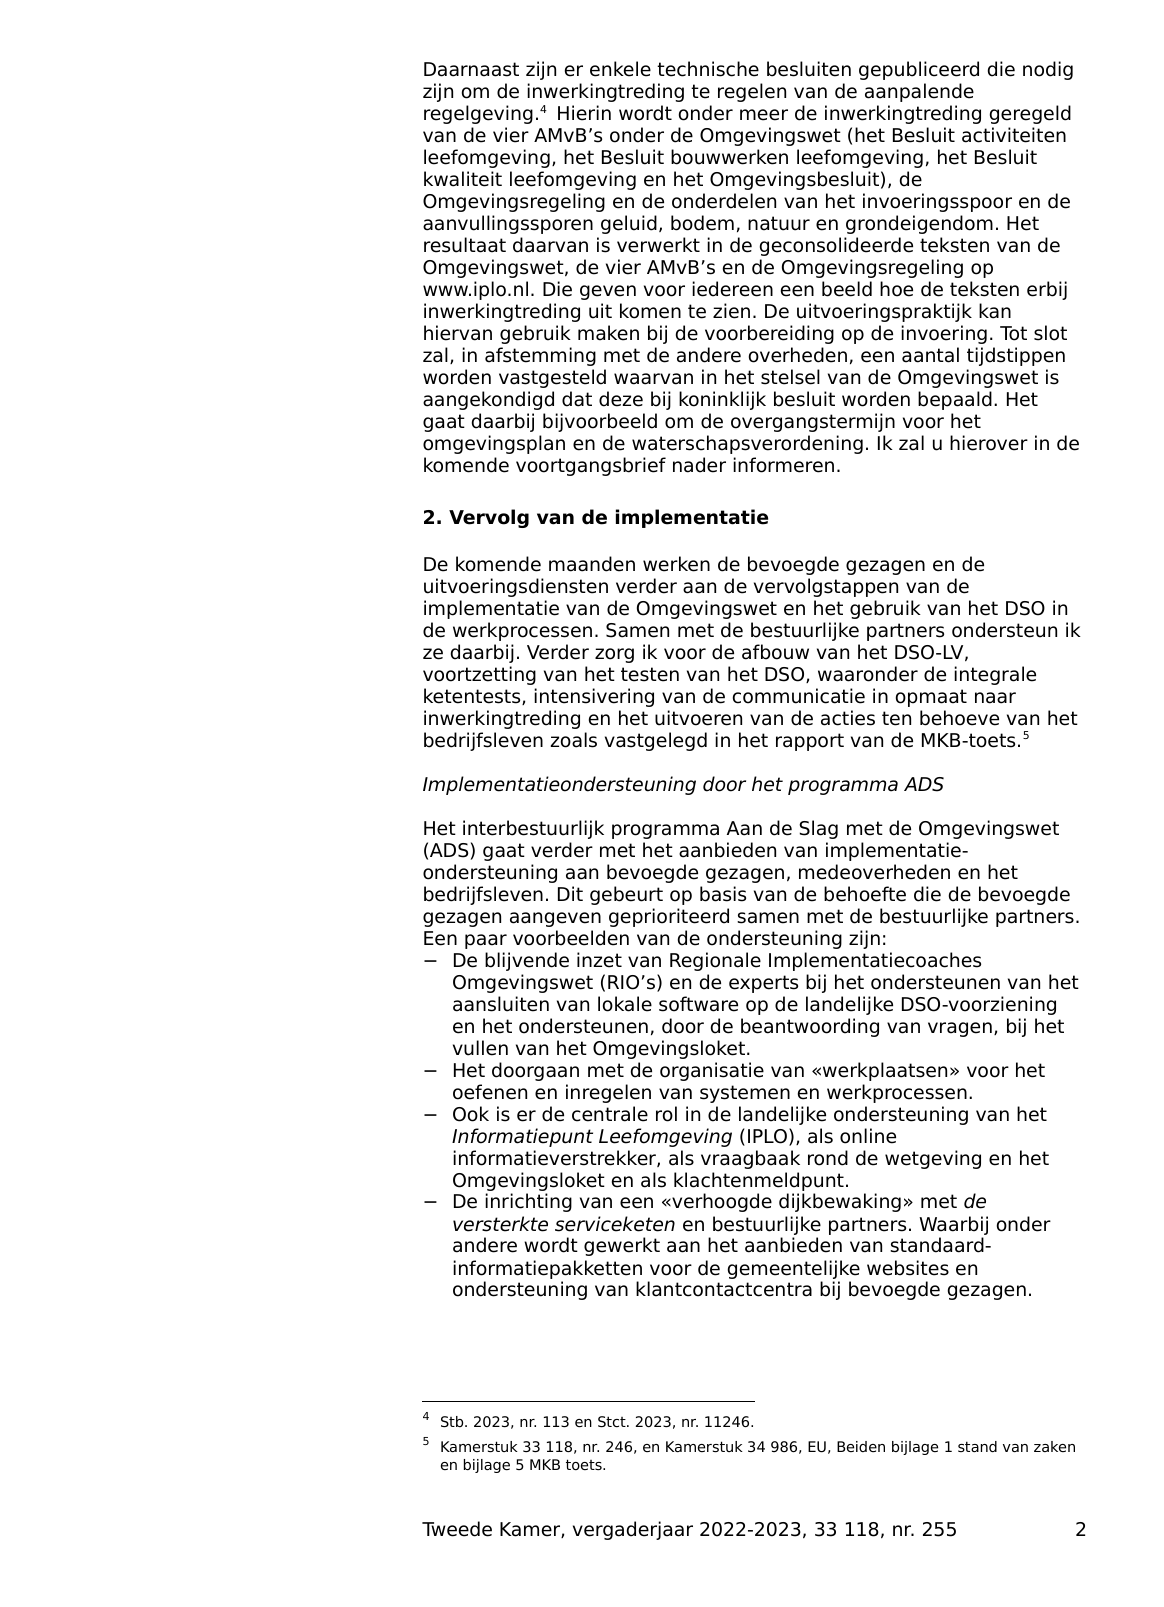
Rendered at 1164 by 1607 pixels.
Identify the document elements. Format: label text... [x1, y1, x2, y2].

text − Het doorgaan met de organisatie van «werkplaatsen» voor het oefenen en inregelen van systemen en werkprocessen. [422, 1059, 1087, 1103]
text − Ook is er de centrale rol in de landelijke ondersteuning van het Informatiepunt Leefomgeving (IPLO), als online informatieverstrekker, als vraagbaak rond de wetgeving en het Omgevingsloket en als klachtenmeldpunt. [422, 1103, 1087, 1191]
text Kamerstuk 33 118, nr. 246, en Kamerstuk 34 986, EU, Beiden bijlage 1 stand van zaken en bijlage 5 MKB toets. [422, 1435, 1087, 1474]
text Daarnaast zijn er enkele technische besluiten gepubliceerd die nodig zijn om de inwerkingtreding te regelen van de aanpalende regelgeving. Hierin wordt onder meer de inwerkingtreding geregeld van de vier AMvB’s onder de Omgevingswet (het Besluit activiteiten leefomgeving, het Besluit bouwwerken leefomgeving, het Besluit kwaliteit leefomgeving en het Omgevingsbesluit), de Omgevingsregeling en de onderdelen van het invoeringsspoor en de aanvullingssporen geluid, bodem, natuur en grondeigendom. Het resultaat daarvan is verwerkt in de geconsolideerde teksten van de Omgevingswet, de vier AMvB’s en de Omgevingsregeling op www.iplo.nl. Die geven voor iedereen een beeld hoe de teksten erbij inwerkingtreding uit komen te zien. De uitvoeringspraktijk kan hiervan gebruik maken bij de voorbereiding op de invoering. Tot slot zal, in afstemming met de andere overheden, een aantal tijdstippen worden vastgesteld waarvan in het stelsel van de Omgevingswet is aangekondigd dat deze bij koninklijk besluit worden bepaald. Het gaat daarbij bijvoorbeeld om de overgangstermijn voor het omgevingsplan en de waterschapsverordening. Ik zal u hierover in de komende voortgangsbrief nader informeren. [422, 59, 1087, 477]
subtitle 2. Vervolg van de implementatie [422, 507, 1087, 529]
subtitle Implementatieondersteuning door het programma ADS [422, 774, 1087, 796]
text − De blijvende inzet van Regionale Implementatiecoaches Omgevingswet (RIO’s) en de experts bij het ondersteunen van het aansluiten van lokale software op de landelijke DSO-voorziening en het ondersteunen, door de beantwoording van vragen, bij het vullen van het Omgevingsloket. [422, 950, 1087, 1059]
text De komende maanden werken de bevoegde gezagen en de uitvoeringsdiensten verder aan de vervolgstappen van de implementatie van de Omgevingswet en het gebruik van het DSO in de werkprocessen. Samen met de bestuurlijke partners ondersteun ik ze daarbij. Verder zorg ik voor de afbouw van het DSO-LV, voortzetting van het testen van het DSO, waaronder de integrale ketentests, intensivering van de communicatie in opmaat naar inwerkingtreding en het uitvoeren van de acties ten behoeve van het bedrijfsleven zoals vastgelegd in het rapport van de MKB-toets. [422, 554, 1087, 751]
text − De inrichting van een «verhoogde dijkbewaking» met de versterkte serviceketen en bestuurlijke partners. Waarbij onder andere wordt gewerkt aan het aanbieden van standaard-informatiepakketten voor de gemeentelijke websites en ondersteuning van klantcontactcentra bij bevoegde gezagen. [422, 1191, 1087, 1301]
text Het interbestuurlijk programma Aan de Slag met de Omgevingswet (ADS) gaat verder met het aanbieden van implementatie-ondersteuning aan bevoegde gezagen, medeoverheden en het bedrijfsleven. Dit gebeurt op basis van de behoefte die de bevoegde gezagen aangeven geprioriteerd samen met de bestuurlijke partners. Een paar voorbeelden van de ondersteuning zijn: [422, 818, 1087, 950]
text Stb. 2023, nr. 113 en Stct. 2023, nr. 11246. [422, 1410, 1087, 1432]
